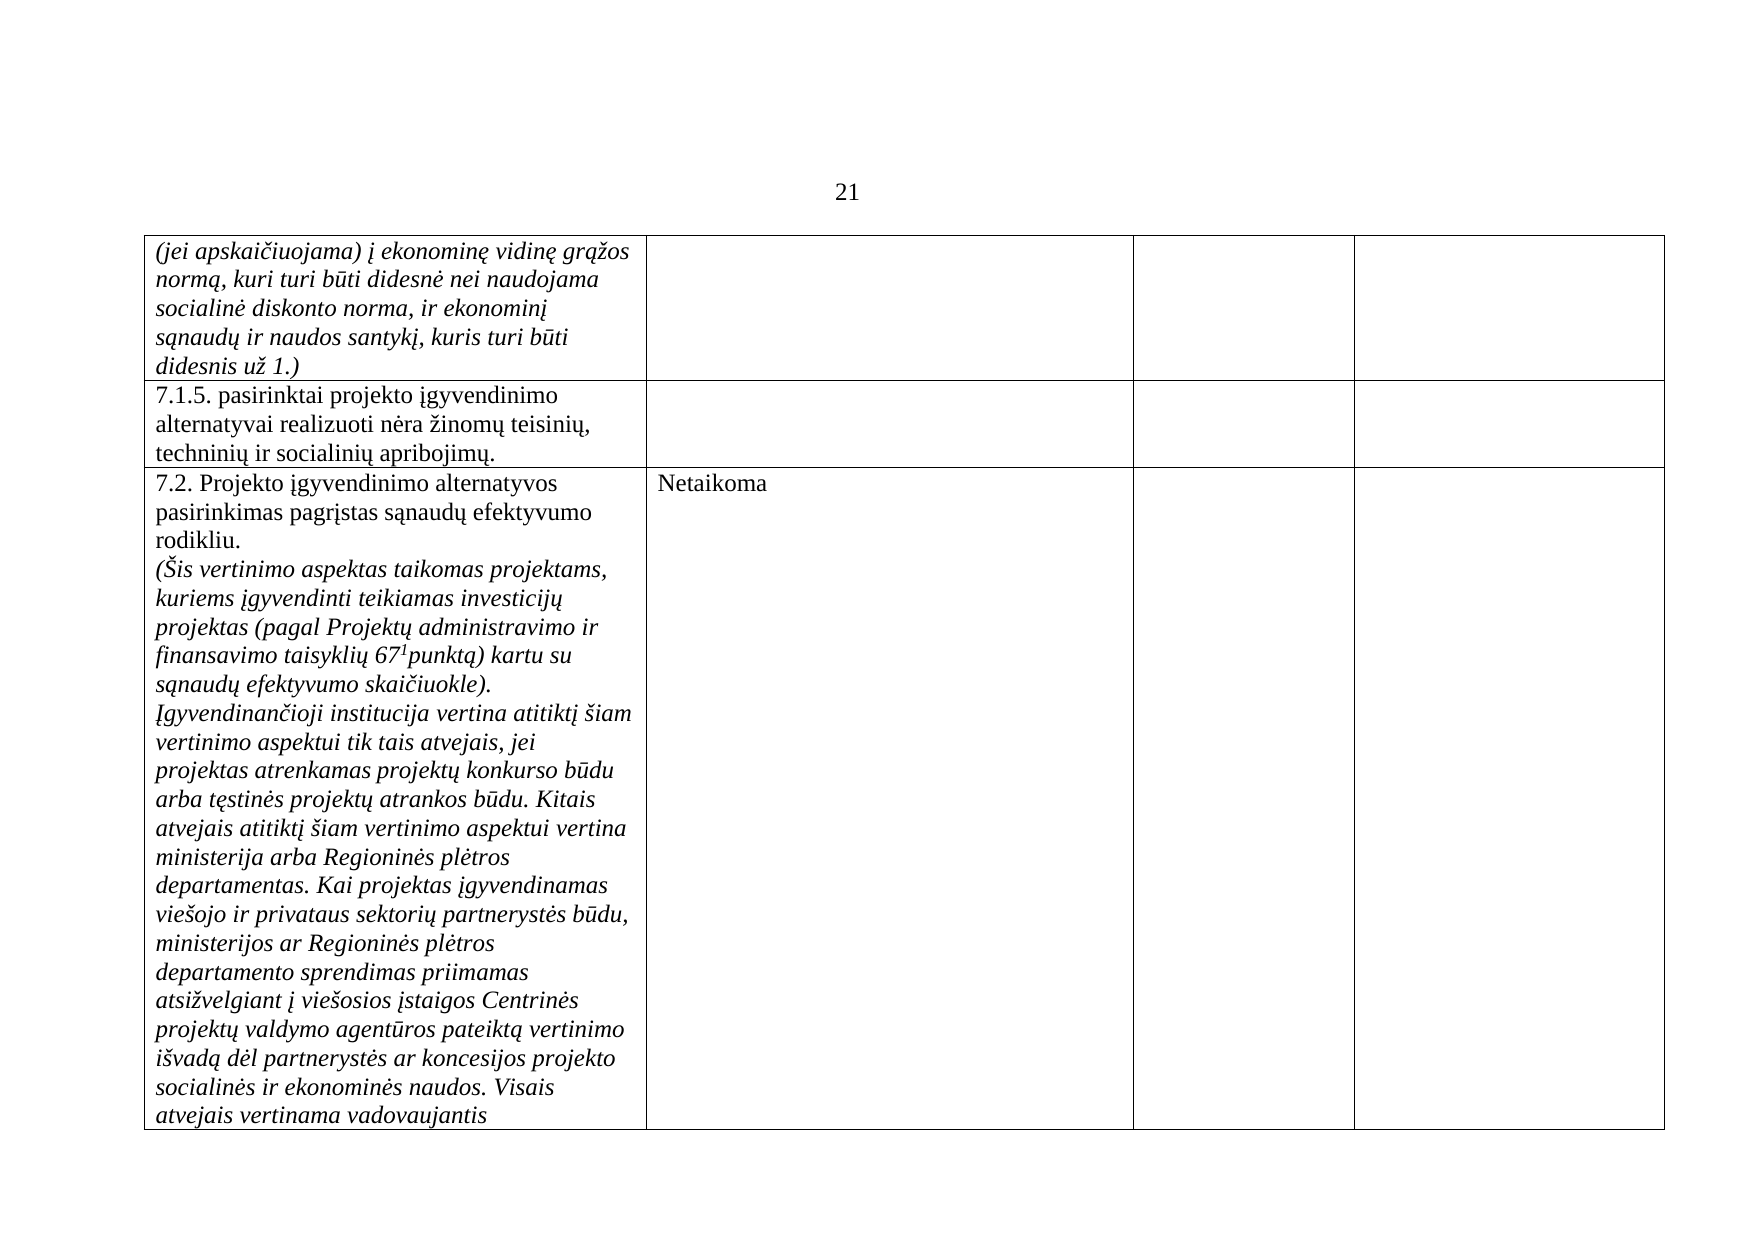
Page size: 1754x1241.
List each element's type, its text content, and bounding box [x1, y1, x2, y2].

table_cell [1134, 236, 1354, 379]
table_cell [647, 236, 1133, 379]
table_cell [1355, 468, 1664, 1129]
table_cell 7.2. Projekto įgyvendinimo alternatyvos pasirinkimas pagrįstas sąnaudų efektyvumo rodikliu. (Šis vertinimo aspektas taikomas projektams, kuriems įgyvendinti teikiamas investicijų projektas (pagal Projektų administravimo ir finansavimo taisyklių 671punktą) kartu su sąnaudų efektyvumo skaičiuokle). Įgyvendinančioji institucija vertina atitiktį šiam vertinimo aspektui tik tais atvejais, jei projektas atrenkamas projektų konkurso būdu arba tęstinės projektų atrankos būdu. Kitais atvejais atitiktį šiam vertinimo aspektui vertina ministerija arba Regioninės plėtros departamentas. Kai projektas įgyvendinamas viešojo ir privataus sektorių partnerystės būdu, ministerijos ar Regioninės plėtros departamento sprendimas priimamas atsižvelgiant į viešosios įstaigos Centrinės projektų valdymo agentūros pateiktą vertinimo išvadą dėl partnerystės ar koncesijos projekto socialinės ir ekonominės naudos. Visais atvejais vertinama vadovaujantis [145, 468, 646, 1129]
table_cell Netaikoma [647, 468, 1133, 1129]
table_cell (jei apskaičiuojama) į ekonominę vidinę grąžos normą, kuri turi būti didesnė nei naudojama socialinė diskonto norma, ir ekonominį sąnaudų ir naudos santykį, kuris turi būti didesnis už 1.) [145, 236, 646, 379]
table_cell [1355, 236, 1664, 379]
table_cell [1134, 468, 1354, 1129]
table_cell [1134, 381, 1354, 467]
table_cell 7.1.5. pasirinktai projekto įgyvendinimo alternatyvai realizuoti nėra žinomų teisinių, techninių ir socialinių apribojimų. [145, 381, 646, 467]
table_cell [647, 381, 1133, 467]
table_cell [1355, 381, 1664, 467]
